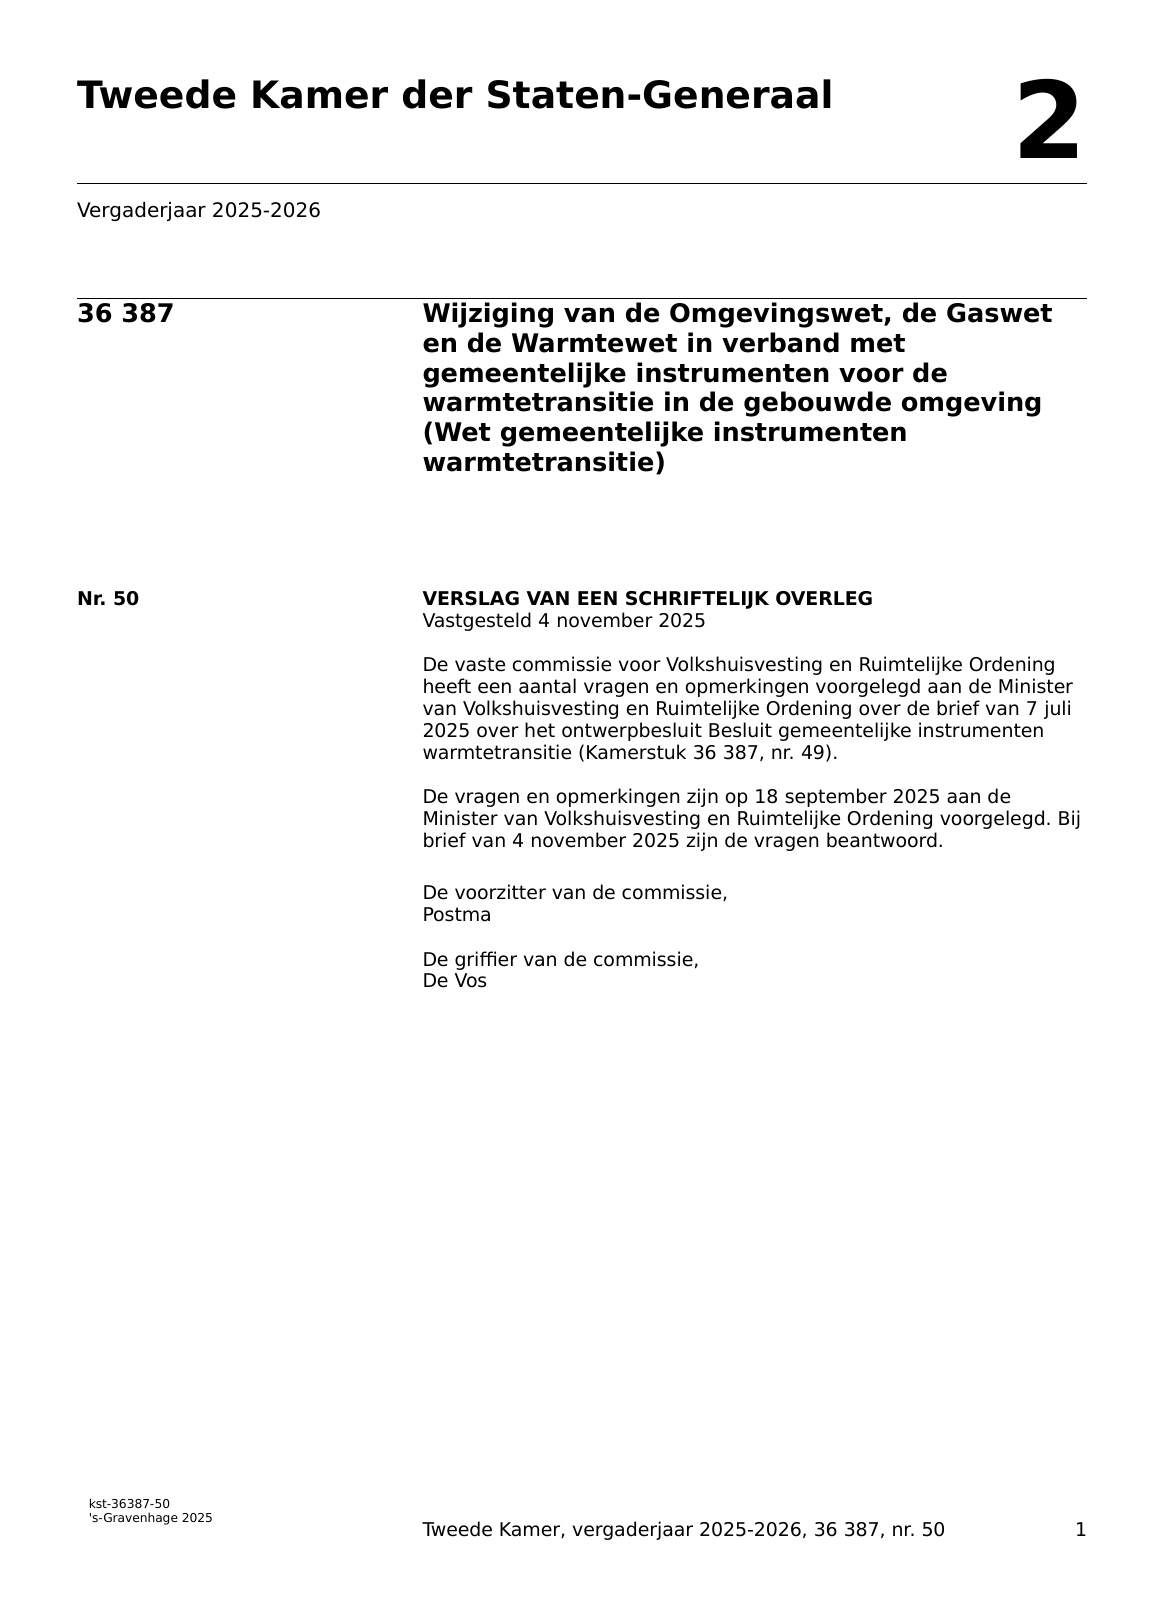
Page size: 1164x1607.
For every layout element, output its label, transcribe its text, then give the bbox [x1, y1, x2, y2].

text De vragen en opmerkingen zijn op 18 september 2025 aan de Minister van Volkshuisvesting en Ruimtelijke Ordening voorgelegd. Bij brief van 4 november 2025 zijn de vragen beantwoord. [422, 786, 1087, 852]
subtitle 36 387 Wijziging van de Omgevingswet, de Gaswet en de Warmtewet in verband met gemeentelijke instrumenten voor de warmtetransitie in de gebouwde omgeving (Wet gemeentelijke instrumenten warmtetransitie) [77, 299, 1087, 477]
text De griffier van de commissie, De Vos [422, 948, 1087, 992]
table_header Tweede Kamer der Staten-Generaal [77, 59, 886, 183]
table_header 2 [886, 59, 1087, 183]
text De voorzitter van de commissie, Postma [422, 882, 1087, 926]
text 's-Gravenhage 2025 [88, 1511, 323, 1525]
text Vastgesteld 4 november 2025 [422, 610, 1087, 632]
table_cell Vergaderjaar 2025-2026 [77, 184, 1087, 298]
subtitle Nr. 50 VERSLAG VAN EEN SCHRIFTELIJK OVERLEG [77, 588, 1087, 610]
text De vaste commissie voor Volkshuisvesting en Ruimtelijke Ordening heeft een aantal vragen en opmerkingen voorgelegd aan de Minister van Volkshuisvesting en Ruimtelijke Ordening over de brief van 7 juli 2025 over het ontwerpbesluit Besluit gemeentelijke instrumenten warmtetransitie (Kamerstuk 36 387, nr. 49). [422, 654, 1087, 764]
text kst-36387-50 [88, 1497, 323, 1511]
